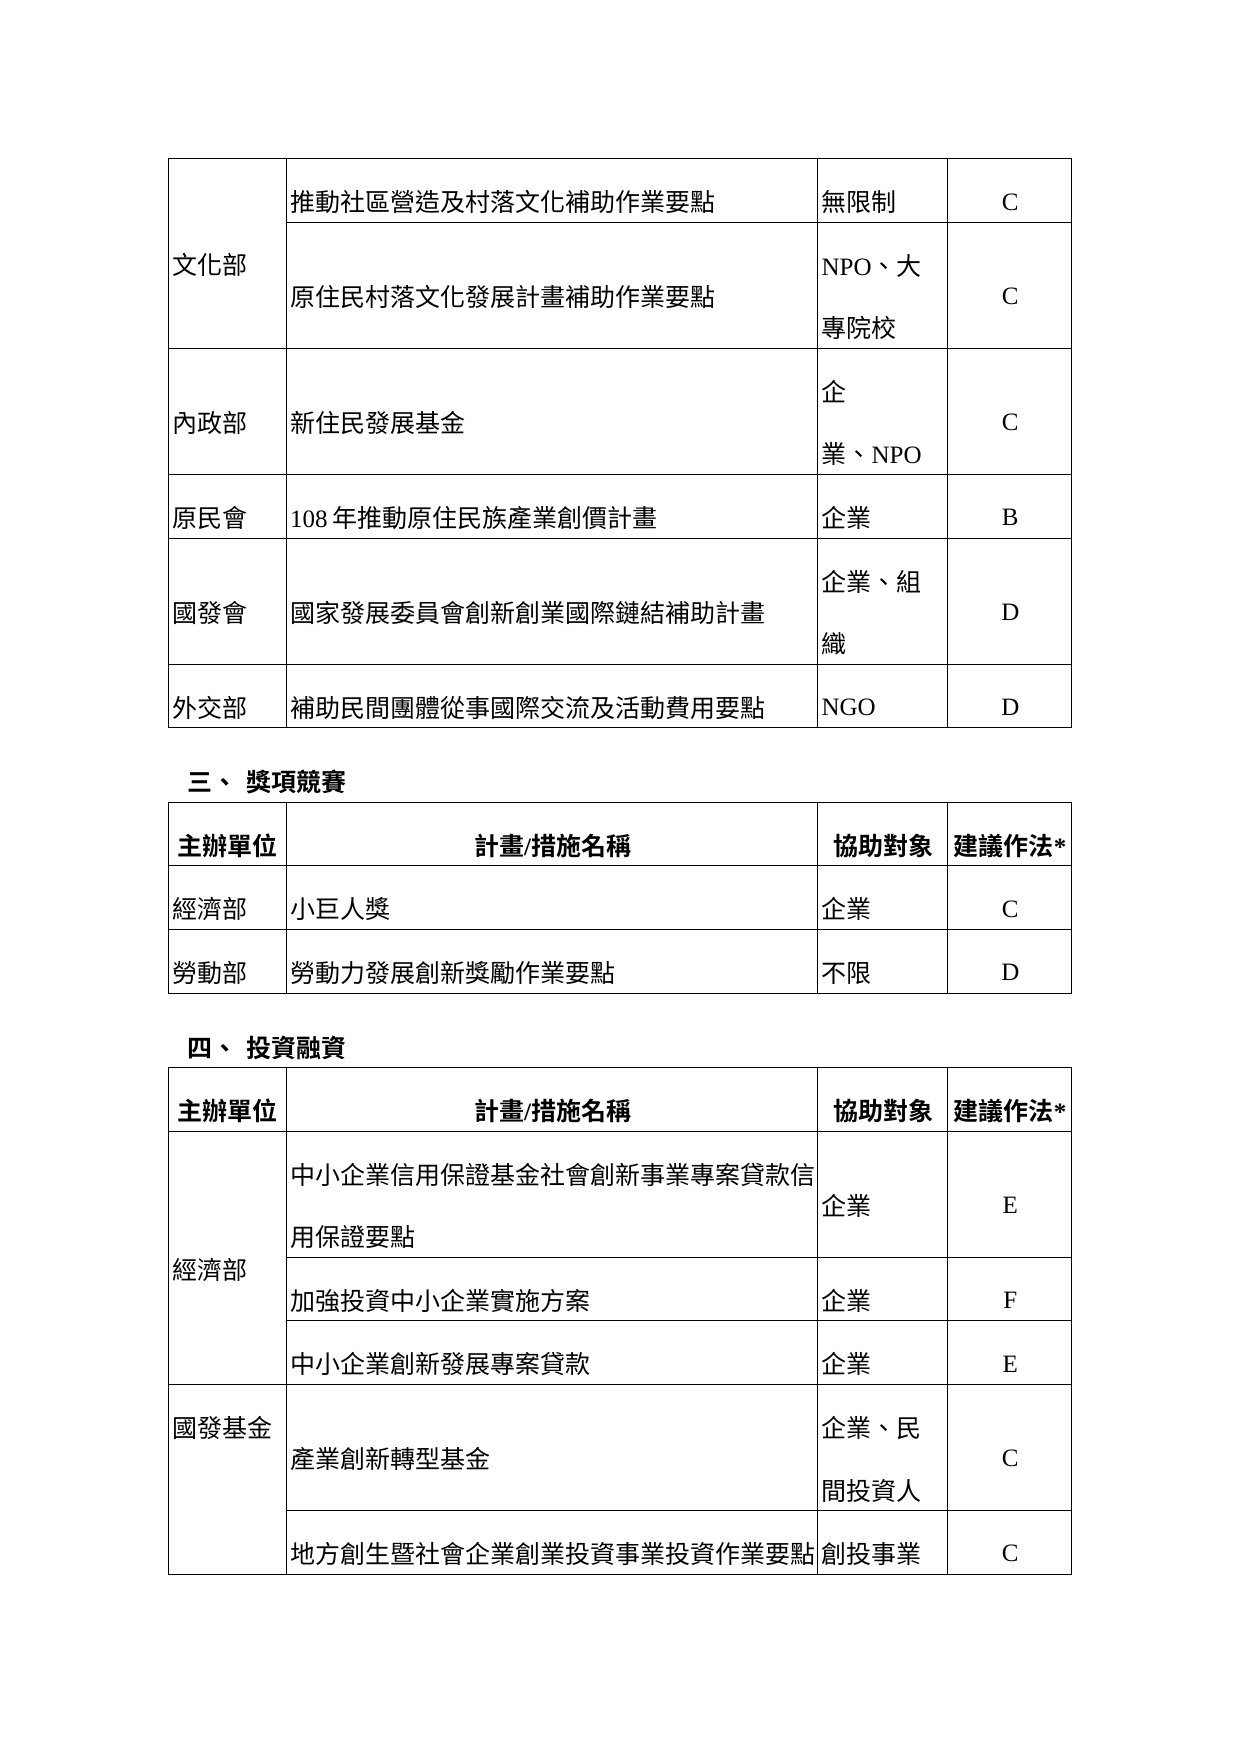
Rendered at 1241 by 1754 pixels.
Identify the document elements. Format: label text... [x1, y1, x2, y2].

table_cell 勞動力發展創新獎勵作業要點 [287, 930, 817, 992]
table_header 計畫/措施名稱 [287, 803, 817, 865]
table_cell 補助民間團體從事國際交流及活動費用要點 [287, 665, 817, 727]
table_header 協助對象 [818, 803, 947, 865]
table_cell 產業創新轉型基金 [287, 1385, 817, 1510]
table_header 主辦單位 [169, 803, 286, 865]
table_cell C [948, 1511, 1071, 1573]
list 獎項競賽 [187, 739, 1053, 802]
table_cell 經濟部 [169, 866, 286, 929]
table_header 主辦單位 [169, 1068, 286, 1131]
table_cell 創投事業 [818, 1511, 947, 1573]
table_cell E [948, 1132, 1071, 1257]
table_cell 企業、組織 [818, 539, 947, 663]
table_cell 新住民發展基金 [287, 349, 817, 474]
table_cell 企業、民間投資人 [818, 1385, 947, 1510]
table_cell D [948, 930, 1071, 992]
table_cell 原民會 [169, 475, 286, 537]
table_cell 企業 [818, 1321, 947, 1384]
table_cell C [948, 349, 1071, 474]
table_cell D [948, 539, 1071, 663]
table_cell D [948, 665, 1071, 727]
table_cell 108年推動原住民族產業創價計畫 [287, 475, 817, 537]
table_cell 企業、NPO [818, 349, 947, 474]
table_cell 國發基金 [169, 1385, 286, 1573]
table_cell 不限 [818, 930, 947, 992]
table_header 協助對象 [818, 1068, 947, 1131]
table_cell 經濟部 [169, 1132, 286, 1384]
table_cell 勞動部 [169, 930, 286, 992]
table_cell 企業 [818, 866, 947, 929]
table_header 建議作法* [948, 1068, 1071, 1131]
table_cell NPO、大專院校 [818, 223, 947, 348]
table_cell C [948, 866, 1071, 929]
table_cell 內政部 [169, 349, 286, 474]
table_cell 推動社區營造及村落文化補助作業要點 [287, 159, 817, 222]
table_cell 企業 [818, 1258, 947, 1320]
table_cell C [948, 223, 1071, 348]
table_header 建議作法* [948, 803, 1071, 865]
table_cell E [948, 1321, 1071, 1384]
table_cell 無限制 [818, 159, 947, 222]
table_cell C [948, 159, 1071, 222]
table_cell 國發會 [169, 539, 286, 663]
table_cell 中小企業創新發展專案貸款 [287, 1321, 817, 1384]
list 投資融資 [187, 1005, 1053, 1067]
table_cell F [948, 1258, 1071, 1320]
table_cell B [948, 475, 1071, 537]
table_cell 原住民村落文化發展計畫補助作業要點 [287, 223, 817, 348]
table_cell NGO [818, 665, 947, 727]
table_cell C [948, 1385, 1071, 1510]
table_cell 企業 [818, 475, 947, 537]
table_cell 中小企業信用保證基金社會創新事業專案貸款信用保證要點 [287, 1132, 817, 1257]
table_cell 國家發展委員會創新創業國際鏈結補助計畫 [287, 539, 817, 663]
table_cell 外交部 [169, 665, 286, 727]
table_cell 文化部 [169, 159, 286, 348]
table_cell 企業 [818, 1132, 947, 1257]
table_cell 小巨人獎 [287, 866, 817, 929]
table_header 計畫/措施名稱 [287, 1068, 817, 1131]
table_cell 地方創生暨社會企業創業投資事業投資作業要點 [287, 1511, 817, 1573]
table_cell 加強投資中小企業實施方案 [287, 1258, 817, 1320]
